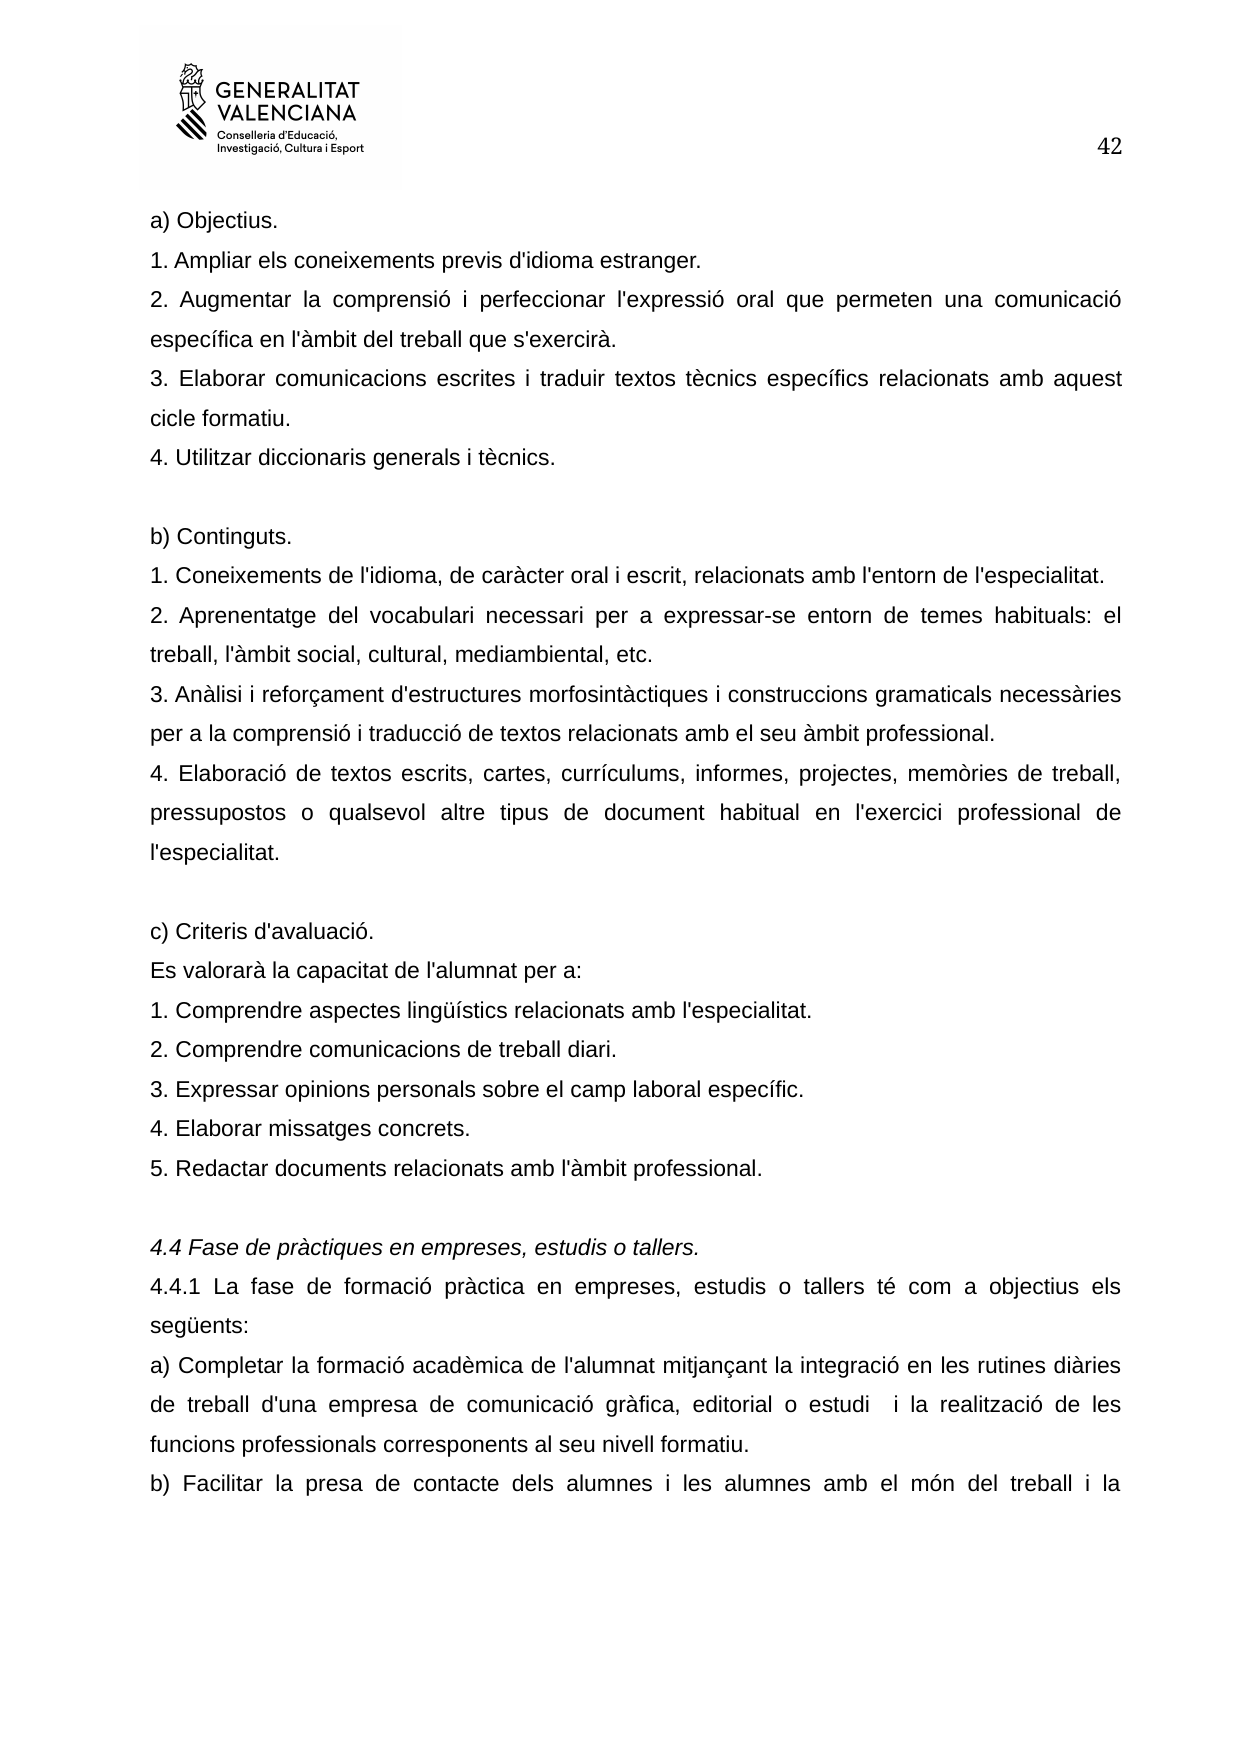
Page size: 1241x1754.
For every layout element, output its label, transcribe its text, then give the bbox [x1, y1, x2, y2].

text 1. Coneixements de l'idioma, de caràcter oral i escrit, relacionats amb l'entorn de l'especialitat. [150, 562, 1122, 589]
text 3. Elaborar comunicacions escrites i traduir textos tècnics específics relacionats amb aquest cicle formatiu. [150, 365, 1122, 431]
picture [138, 25, 402, 190]
text b) Continguts. [150, 523, 1122, 549]
text 2. Aprenentatge del vocabulari necessari per a expressar-se entorn de temes habituals: el treball, l'àmbit social, cultural, mediambiental, etc. [150, 602, 1122, 668]
text 1. Ampliar els coneixements previs d'idioma estranger. [150, 247, 1122, 273]
text 4. Elaboració de textos escrits, cartes, currículums, informes, projectes, memòries de treball, pressupostos o qualsevol altre tipus de document habitual en l'exercici professional de l'especialitat. [150, 760, 1122, 865]
text a) Completar la formació acadèmica de l'alumnat mitjançant la integració en les rutines diàries de treball d'una empresa de comunicació gràfica, editorial o estudi i la realització de les funcions professionals corresponents al seu nivell formatiu. [150, 1352, 1122, 1457]
text 1. Comprendre aspectes lingüístics relacionats amb l'especialitat. [150, 997, 1122, 1023]
text Es valorarà la capacitat de l'alumnat per a: [150, 957, 1122, 983]
text 3. Anàlisi i reforçament d'estructures morfosintàctiques i construccions gramaticals necessàries per a la comprensió i traducció de textos relacionats amb el seu àmbit professional. [150, 681, 1122, 747]
text c) Criteris d'avaluació. [150, 918, 1122, 944]
text 4. Elaborar missatges concrets. [150, 1115, 1122, 1141]
text 5. Redactar documents relacionats amb l'àmbit professional. [150, 1154, 1122, 1181]
text b) Facilitar la presa de contacte dels alumnes i les alumnes amb el món del treball i la [150, 1470, 1122, 1497]
text a) Objectius. [150, 207, 1122, 233]
text 3. Expressar opinions personals sobre el camp laboral específic. [150, 1076, 1122, 1102]
text 4.4 Fase de pràctiques en empreses, estudis o tallers. [150, 1233, 1122, 1260]
text 2. Comprendre comunicacions de treball diari. [150, 1036, 1122, 1062]
text 4.4.1 La fase de formació pràctica en empreses, estudis o tallers té com a objectius els següents: [150, 1273, 1122, 1339]
text 2. Augmentar la comprensió i perfeccionar l'expressió oral que permeten una comunicació específica en l'àmbit del treball que s'exercirà. [150, 286, 1122, 352]
text 4. Utilitzar diccionaris generals i tècnics. [150, 444, 1122, 470]
